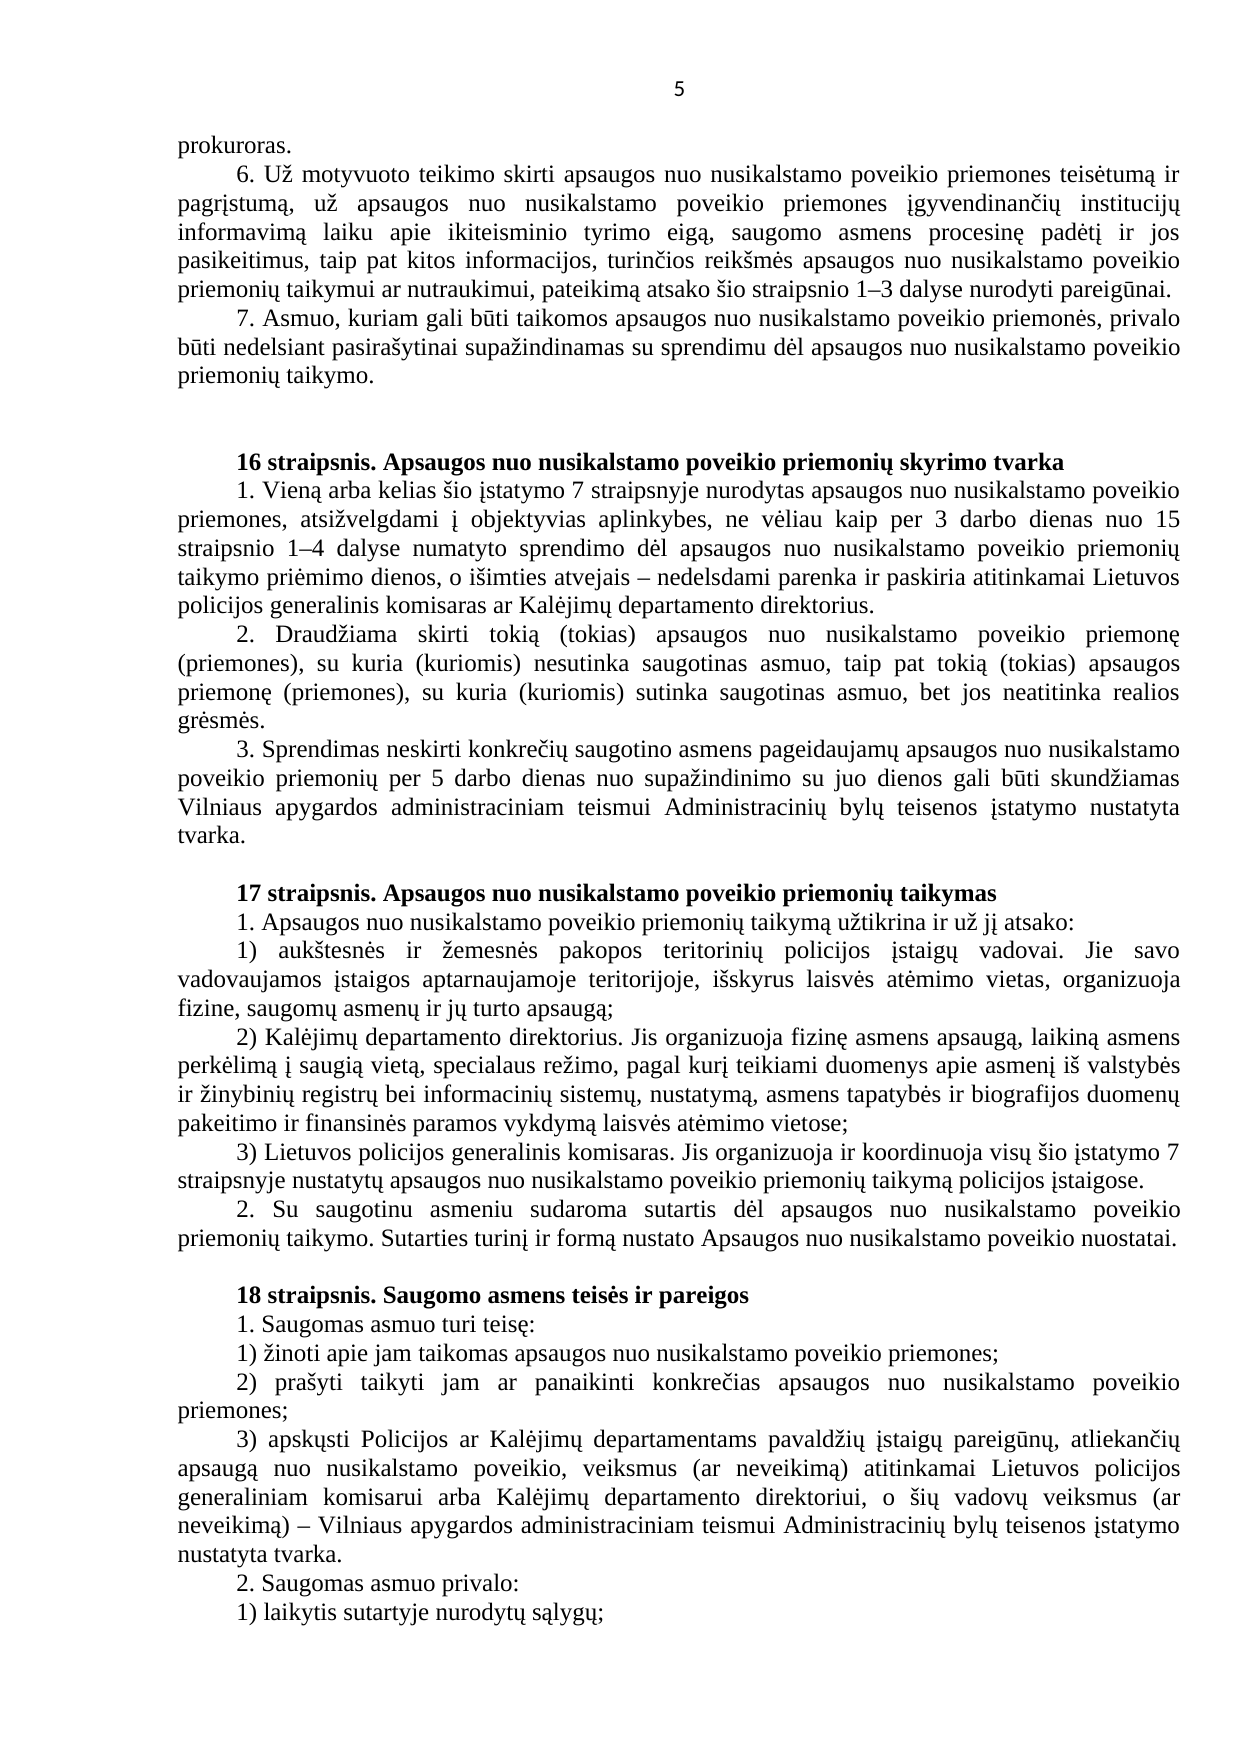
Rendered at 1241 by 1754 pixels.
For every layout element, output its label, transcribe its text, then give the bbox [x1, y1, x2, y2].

text 1. Vieną arba kelias šio įstatymo 7 straipsnyje nurodytas apsaugos nuo nusikalstamo poveikio priemones, atsižvelgdami į objektyvias aplinkybes, ne vėliau kaip per 3 darbo dienas nuo 15 straipsnio 1–4 dalyse numatyto sprendimo dėl apsaugos nuo nusikalstamo poveikio priemonių taikymo priėmimo dienos, o išimties atvejais – nedelsdami parenka ir paskiria atitinkamai Lietuvos policijos generalinis komisaras ar Kalėjimų departamento direktorius. [177, 476, 1181, 619]
text 3) apskųsti Policijos ar Kalėjimų departamentams pavaldžių įstaigų pareigūnų, atliekančių apsaugą nuo nusikalstamo poveikio, veiksmus (ar neveikimą) atitinkamai Lietuvos policijos generaliniam komisarui arba Kalėjimų departamento direktoriui, o šių vadovų veiksmus (ar neveikimą) – Vilniaus apygardos administraciniam teismui Administracinių bylų teisenos įstatymo nustatyta tvarka. [177, 1424, 1181, 1568]
text 1. Saugomas asmuo turi teisę: [177, 1309, 1181, 1338]
text 2. Saugomas asmuo privalo: [177, 1568, 1181, 1597]
text 18 straipsnis. Saugomo asmens teisės ir pareigos [177, 1281, 1181, 1309]
text 7. Asmuo, kuriam gali būti taikomos apsaugos nuo nusikalstamo poveikio priemonės, privalo būti nedelsiant pasirašytinai supažindinamas su sprendimu dėl apsaugos nuo nusikalstamo poveikio priemonių taikymo. [177, 303, 1181, 389]
text 1) žinoti apie jam taikomas apsaugos nuo nusikalstamo poveikio priemones; [177, 1338, 1181, 1367]
text 6. Už motyvuoto teikimo skirti apsaugos nuo nusikalstamo poveikio priemones teisėtumą ir pagrįstumą, už apsaugos nuo nusikalstamo poveikio priemones įgyvendinančių institucijų informavimą laiku apie ikiteisminio tyrimo eigą, saugomo asmens procesinę padėtį ir jos pasikeitimus, taip pat kitos informacijos, turinčios reikšmės apsaugos nuo nusikalstamo poveikio priemonių taikymui ar nutraukimui, pateikimą atsako šio straipsnio 1–3 dalyse nurodyti pareigūnai. [177, 159, 1181, 303]
text prokuroras. [177, 131, 1181, 159]
text 3) Lietuvos policijos generalinis komisaras. Jis organizuoja ir koordinuoja visų šio įstatymo 7 straipsnyje nustatytų apsaugos nuo nusikalstamo poveikio priemonių taikymą policijos įstaigose. [177, 1137, 1181, 1194]
text 16 straipsnis. Apsaugos nuo nusikalstamo poveikio priemonių skyrimo tvarka [177, 447, 1181, 476]
text 1) laikytis sutartyje nurodytų sąlygų; [177, 1597, 1181, 1626]
text 2. Su saugotinu asmeniu sudaroma sutartis dėl apsaugos nuo nusikalstamo poveikio priemonių taikymo. Sutarties turinį ir formą nustato Apsaugos nuo nusikalstamo poveikio nuostatai. [177, 1194, 1181, 1252]
text 1) aukštesnės ir žemesnės pakopos teritorinių policijos įstaigų vadovai. Jie savo vadovaujamos įstaigos aptarnaujamoje teritorijoje, išskyrus laisvės atėmimo vietas, organizuoja fizine, saugomų asmenų ir jų turto apsaugą; [177, 936, 1181, 1022]
text 3. Sprendimas neskirti konkrečių saugotino asmens pageidaujamų apsaugos nuo nusikalstamo poveikio priemonių per 5 darbo dienas nuo supažindinimo su juo dienos gali būti skundžiamas Vilniaus apygardos administraciniam teismui Administracinių bylų teisenos įstatymo nustatyta tvarka. [177, 734, 1181, 849]
text 17 straipsnis. Apsaugos nuo nusikalstamo poveikio priemonių taikymas [177, 878, 1181, 907]
text 2. Draudžiama skirti tokią (tokias) apsaugos nuo nusikalstamo poveikio priemonę (priemones), su kuria (kuriomis) nesutinka saugotinas asmuo, taip pat tokią (tokias) apsaugos priemonę (priemones), su kuria (kuriomis) sutinka saugotinas asmuo, bet jos neatitinka realios grėsmės. [177, 619, 1181, 734]
text 1. Apsaugos nuo nusikalstamo poveikio priemonių taikymą užtikrina ir už jį atsako: [177, 907, 1181, 936]
text 2) Kalėjimų departamento direktorius. Jis organizuoja fizinę asmens apsaugą, laikiną asmens perkėlimą į saugią vietą, specialaus režimo, pagal kurį teikiami duomenys apie asmenį iš valstybės ir žinybinių registrų bei informacinių sistemų, nustatymą, asmens tapatybės ir biografijos duomenų pakeitimo ir finansinės paramos vykdymą laisvės atėmimo vietose; [177, 1022, 1181, 1137]
text 2) prašyti taikyti jam ar panaikinti konkrečias apsaugos nuo nusikalstamo poveikio priemones; [177, 1367, 1181, 1424]
